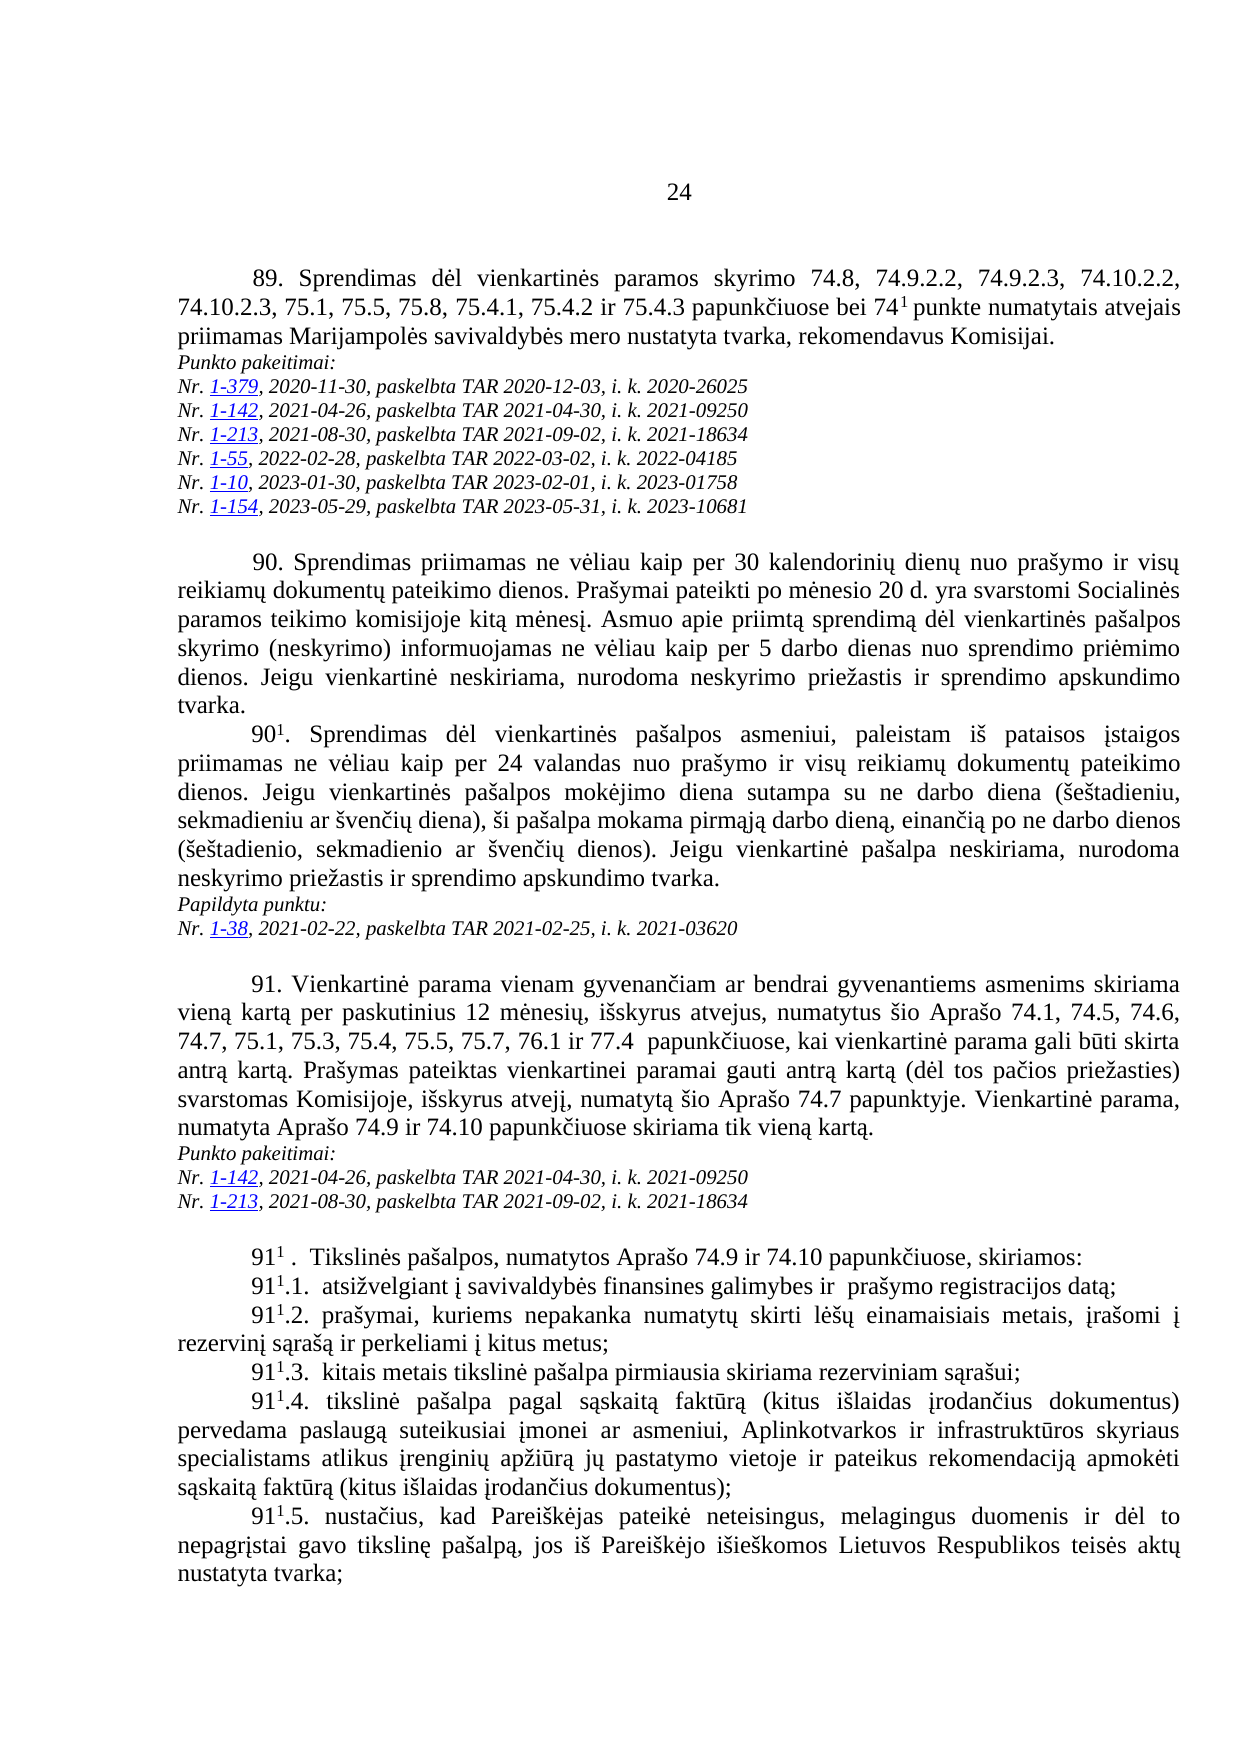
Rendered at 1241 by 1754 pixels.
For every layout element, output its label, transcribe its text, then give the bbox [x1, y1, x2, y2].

text Nr. 1-213, 2021-08-30, paskelbta TAR 2021-09-02, i. k. 2021-18634 [177, 1189, 1181, 1213]
text Nr. 1-142, 2021-04-26, paskelbta TAR 2021-04-30, i. k. 2021-09250 [177, 398, 1181, 422]
text 89. Sprendimas dėl vienkartinės paramos skyrimo 74.8, 74.9.2.2, 74.9.2.3, 74.10.2.2, 74.10.2.3, 75.1, 75.5, 75.8, 75.4.1, 75.4.2 ir 75.4.3 papunkčiuose bei 741 punkte numatytais atvejais priimamas Marijampolės savivaldybės mero nustatyta tvarka, rekomendavus Komisijai. [177, 263, 1181, 350]
text 91. Vienkartinė parama vienam gyvenančiam ar bendrai gyvenantiems asmenims skiriama vieną kartą per paskutinius 12 mėnesių, išskyrus atvejus, numatytus šio Aprašo 74.1, 74.5, 74.6, 74.7, 75.1, 75.3, 75.4, 75.5, 75.7, 76.1 ir 77.4 papunkčiuose, kai vienkartinė parama gali būti skirta antrą kartą. Prašymas pateiktas vienkartinei paramai gauti antrą kartą (dėl tos pačios priežasties) svarstomas Komisijoje, išskyrus atvejį, numatytą šio Aprašo 74.7 papunktyje. Vienkartinė parama, numatyta Aprašo 74.9 ir 74.10 papunkčiuose skiriama tik vieną kartą. [177, 969, 1181, 1141]
text Nr. 1-154, 2023-05-29, paskelbta TAR 2023-05-31, i. k. 2023-10681 [177, 494, 1181, 518]
text Nr. 1-10, 2023-01-30, paskelbta TAR 2023-02-01, i. k. 2023-01758 [177, 470, 1181, 494]
text 911 . Tikslinės pašalpos, numatytos Aprašo 74.9 ir 74.10 papunkčiuose, skiriamos: [177, 1242, 1181, 1271]
text Punkto pakeitimai: [177, 1141, 1181, 1165]
text Nr. 1-379, 2020-11-30, paskelbta TAR 2020-12-03, i. k. 2020-26025 [177, 374, 1181, 398]
text 911.3. kitais metais tikslinė pašalpa pirmiausia skiriama rezerviniam sąrašui; [177, 1357, 1181, 1386]
text 911.4. tikslinė pašalpa pagal sąskaitą faktūrą (kitus išlaidas įrodančius dokumentus) pervedama paslaugą suteikusiai įmonei ar asmeniui, Aplinkotvarkos ir infrastruktūros skyriaus specialistams atlikus įrenginių apžiūrą jų pastatymo vietoje ir pateikus rekomendaciją apmokėti sąskaitą faktūrą (kitus išlaidas įrodančius dokumentus); [177, 1386, 1181, 1501]
text 911.2. prašymai, kuriems nepakanka numatytų skirti lėšų einamaisiais metais, įrašomi į rezervinį sąrašą ir perkeliami į kitus metus; [177, 1300, 1181, 1357]
text Nr. 1-213, 2021-08-30, paskelbta TAR 2021-09-02, i. k. 2021-18634 [177, 422, 1181, 446]
text 911.5. nustačius, kad Pareiškėjas pateikė neteisingus, melagingus duomenis ir dėl to nepagrįstai gavo tikslinę pašalpą, jos iš Pareiškėjo išieškomos Lietuvos Respublikos teisės aktų nustatyta tvarka; [177, 1501, 1181, 1587]
text Nr. 1-38, 2021-02-22, paskelbta TAR 2021-02-25, i. k. 2021-03620 [177, 916, 1181, 940]
text 911.1. atsižvelgiant į savivaldybės finansines galimybes ir prašymo registracijos datą; [177, 1271, 1181, 1300]
text Nr. 1-55, 2022-02-28, paskelbta TAR 2022-03-02, i. k. 2022-04185 [177, 446, 1181, 470]
text Nr. 1-142, 2021-04-26, paskelbta TAR 2021-04-30, i. k. 2021-09250 [177, 1165, 1181, 1189]
text 901. Sprendimas dėl vienkartinės pašalpos asmeniui, paleistam iš pataisos įstaigos priimamas ne vėliau kaip per 24 valandas nuo prašymo ir visų reikiamų dokumentų pateikimo dienos. Jeigu vienkartinės pašalpos mokėjimo diena sutampa su ne darbo diena (šeštadieniu, sekmadieniu ar švenčių diena), ši pašalpa mokama pirmąją darbo dieną, einančią po ne darbo dienos (šeštadienio, sekmadienio ar švenčių dienos). Jeigu vienkartinė pašalpa neskiriama, nurodoma neskyrimo priežastis ir sprendimo apskundimo tvarka. [177, 719, 1181, 892]
text Punkto pakeitimai: [177, 350, 1181, 374]
text Papildyta punktu: [177, 892, 1181, 916]
text 90. Sprendimas priimamas ne vėliau kaip per 30 kalendorinių dienų nuo prašymo ir visų reikiamų dokumentų pateikimo dienos. Prašymai pateikti po mėnesio 20 d. yra svarstomi Socialinės paramos teikimo komisijoje kitą mėnesį. Asmuo apie priimtą sprendimą dėl vienkartinės pašalpos skyrimo (neskyrimo) informuojamas ne vėliau kaip per 5 darbo dienas nuo sprendimo priėmimo dienos. Jeigu vienkartinė neskiriama, nurodoma neskyrimo priežastis ir sprendimo apskundimo tvarka. [177, 547, 1181, 719]
